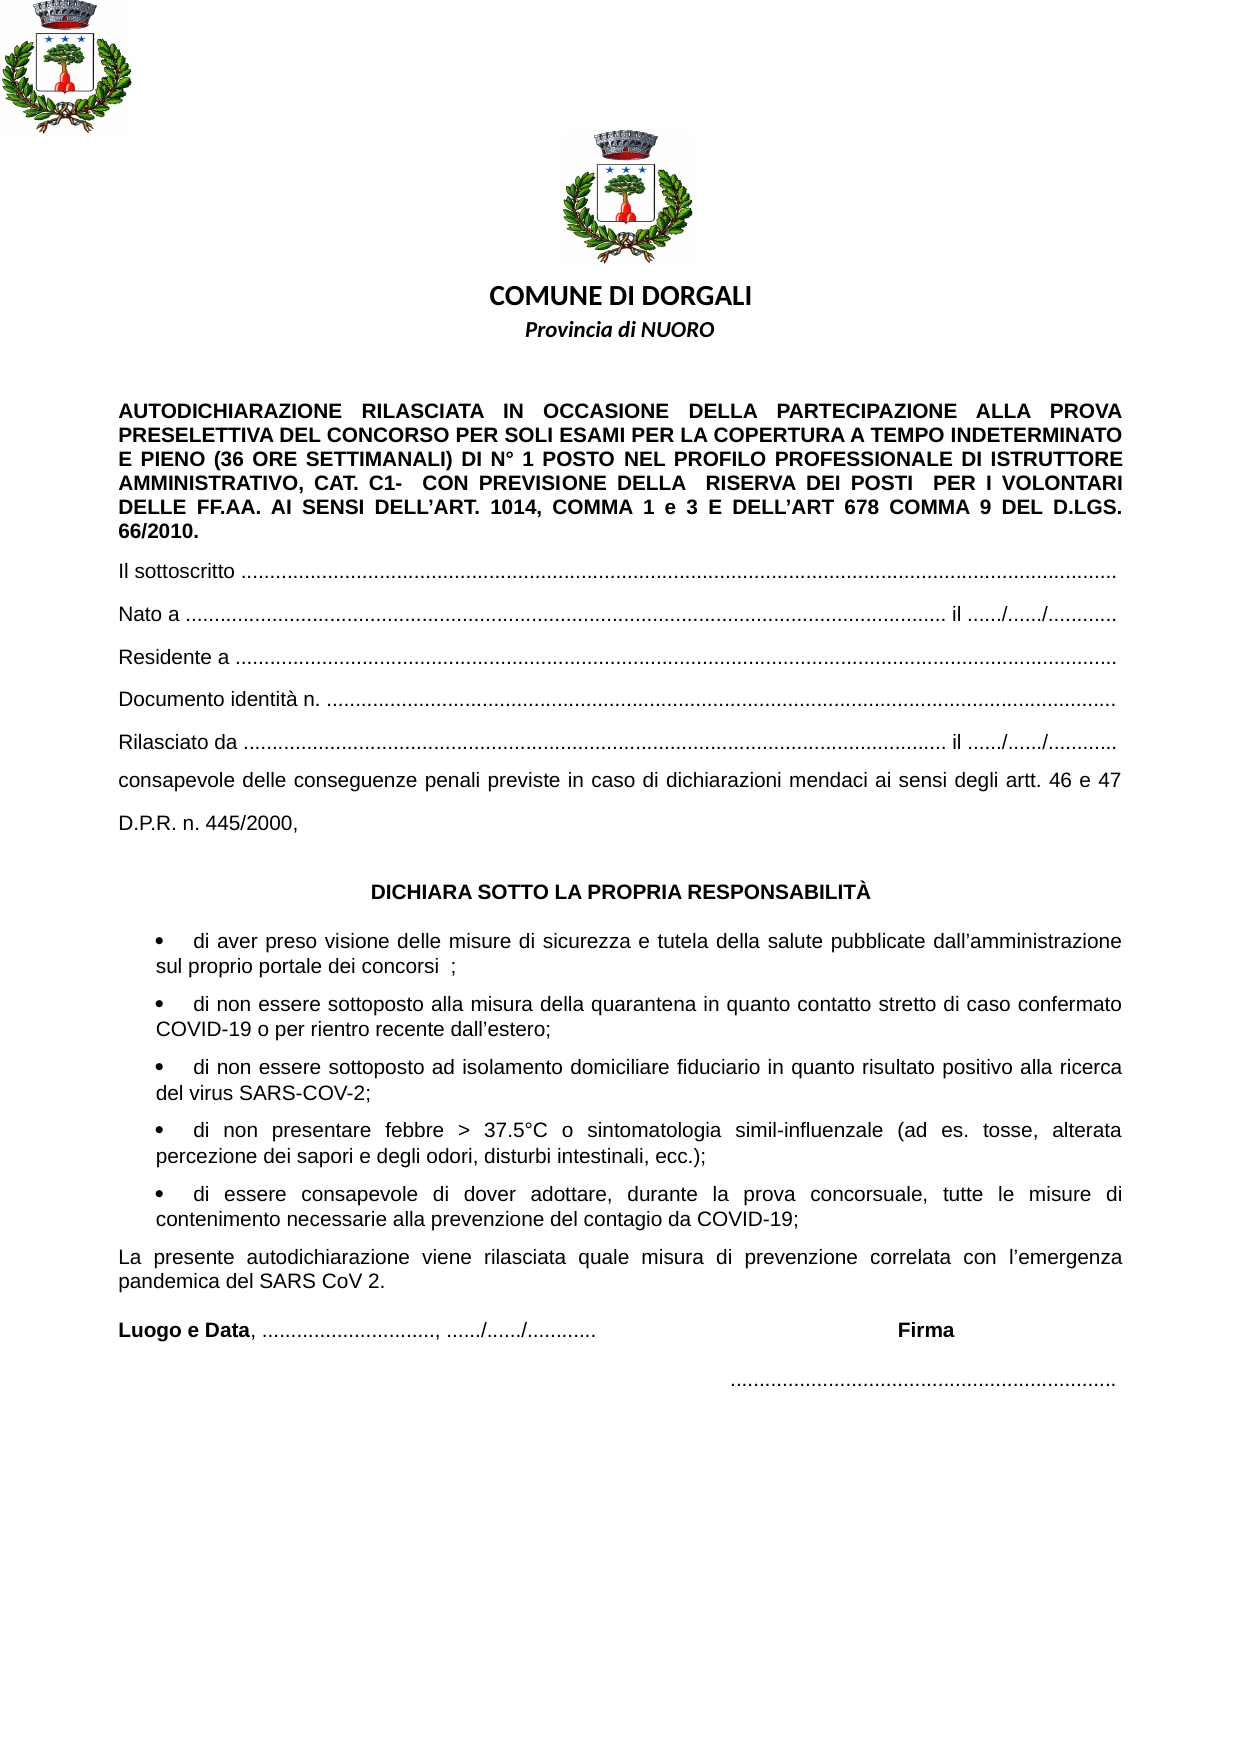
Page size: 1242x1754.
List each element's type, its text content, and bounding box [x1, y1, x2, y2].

text Rilasciato da .......................................................................................................................... il ....../....../............ [118, 725, 1123, 755]
text ................................................................... [723, 1367, 1123, 1391]
picture [0, 0, 132, 135]
text COMUNE DI DORGALI [118, 277, 1123, 313]
text Il sottoscritto ........................................................................................................................................................ [118, 555, 1123, 585]
list di essere consapevole di dover adottare, durante la prova concorsuale, tutte le misure di contenimento necessarie alla prevenzione del contagio da COVID-19; [156, 1181, 1123, 1231]
text Provincia di NUORO [118, 315, 1123, 343]
text AUTODICHIARAZIONE RILASCIATA IN OCCASIONE DELLA PARTECIPAZIONE ALLA PROVA PRESELETTIVA DEL CONCORSO PER SOLI ESAMI PER LA COPERTURA A TEMPO INDETERMINATO E PIENO (36 ORE SETTIMANALI) DI N° 1 POSTO NEL PROFILO PROFESSIONALE DI ISTRUTTORE AMMINISTRATIVO, CAT. C1- CON PREVISIONE DELLA RISERVA DEI POSTI PER I VOLONTARI DELLE FF.AA. AI SENSI DELL’ART. 1014, COMMA 1 e 3 E DELL’ART 678 COMMA 9 DEL D.LGS. 66/2010. [118, 399, 1123, 542]
list di non essere sottoposto alla misura della quarantena in quanto contatto stretto di caso confermato COVID-19 o per rientro recente dall’estero; [156, 992, 1123, 1041]
text DICHIARA SOTTO LA PROPRIA RESPONSABILITÀ [118, 879, 1123, 903]
text Documento identità n. ......................................................................................................................................... [118, 683, 1123, 713]
list di non essere sottoposto ad isolamento domiciliare fiduciario in quanto risultato positivo alla ricerca del virus SARS-COV-2; [156, 1055, 1123, 1104]
list di non presentare febbre > 37.5°C o sintomatologia simil-influenzale (ad es. tosse, alterata percezione dei sapori e degli odori, disturbi intestinali, ecc.); [156, 1118, 1123, 1168]
picture [561, 130, 693, 265]
text La presente autodichiarazione viene rilasciata quale misura di prevenzione correlata con l’emergenza pandemica del SARS CoV 2. [118, 1245, 1123, 1293]
text consapevole delle conseguenze penali previste in caso di dichiarazioni mendaci ai sensi degli artt. 46 e 47 D.P.R. n. 445/2000, [118, 768, 1123, 835]
text Nato a .................................................................................................................................... il ....../....../............ [118, 597, 1123, 628]
text Residente a ......................................................................................................................................................... [118, 640, 1123, 670]
text Luogo e Data, .............................., ....../....../............ Firma [118, 1318, 1123, 1342]
list di aver preso visione delle misure di sicurezza e tutela della salute pubblicate dall’amministrazione sul proprio portale dei concorsi ; [156, 928, 1123, 978]
